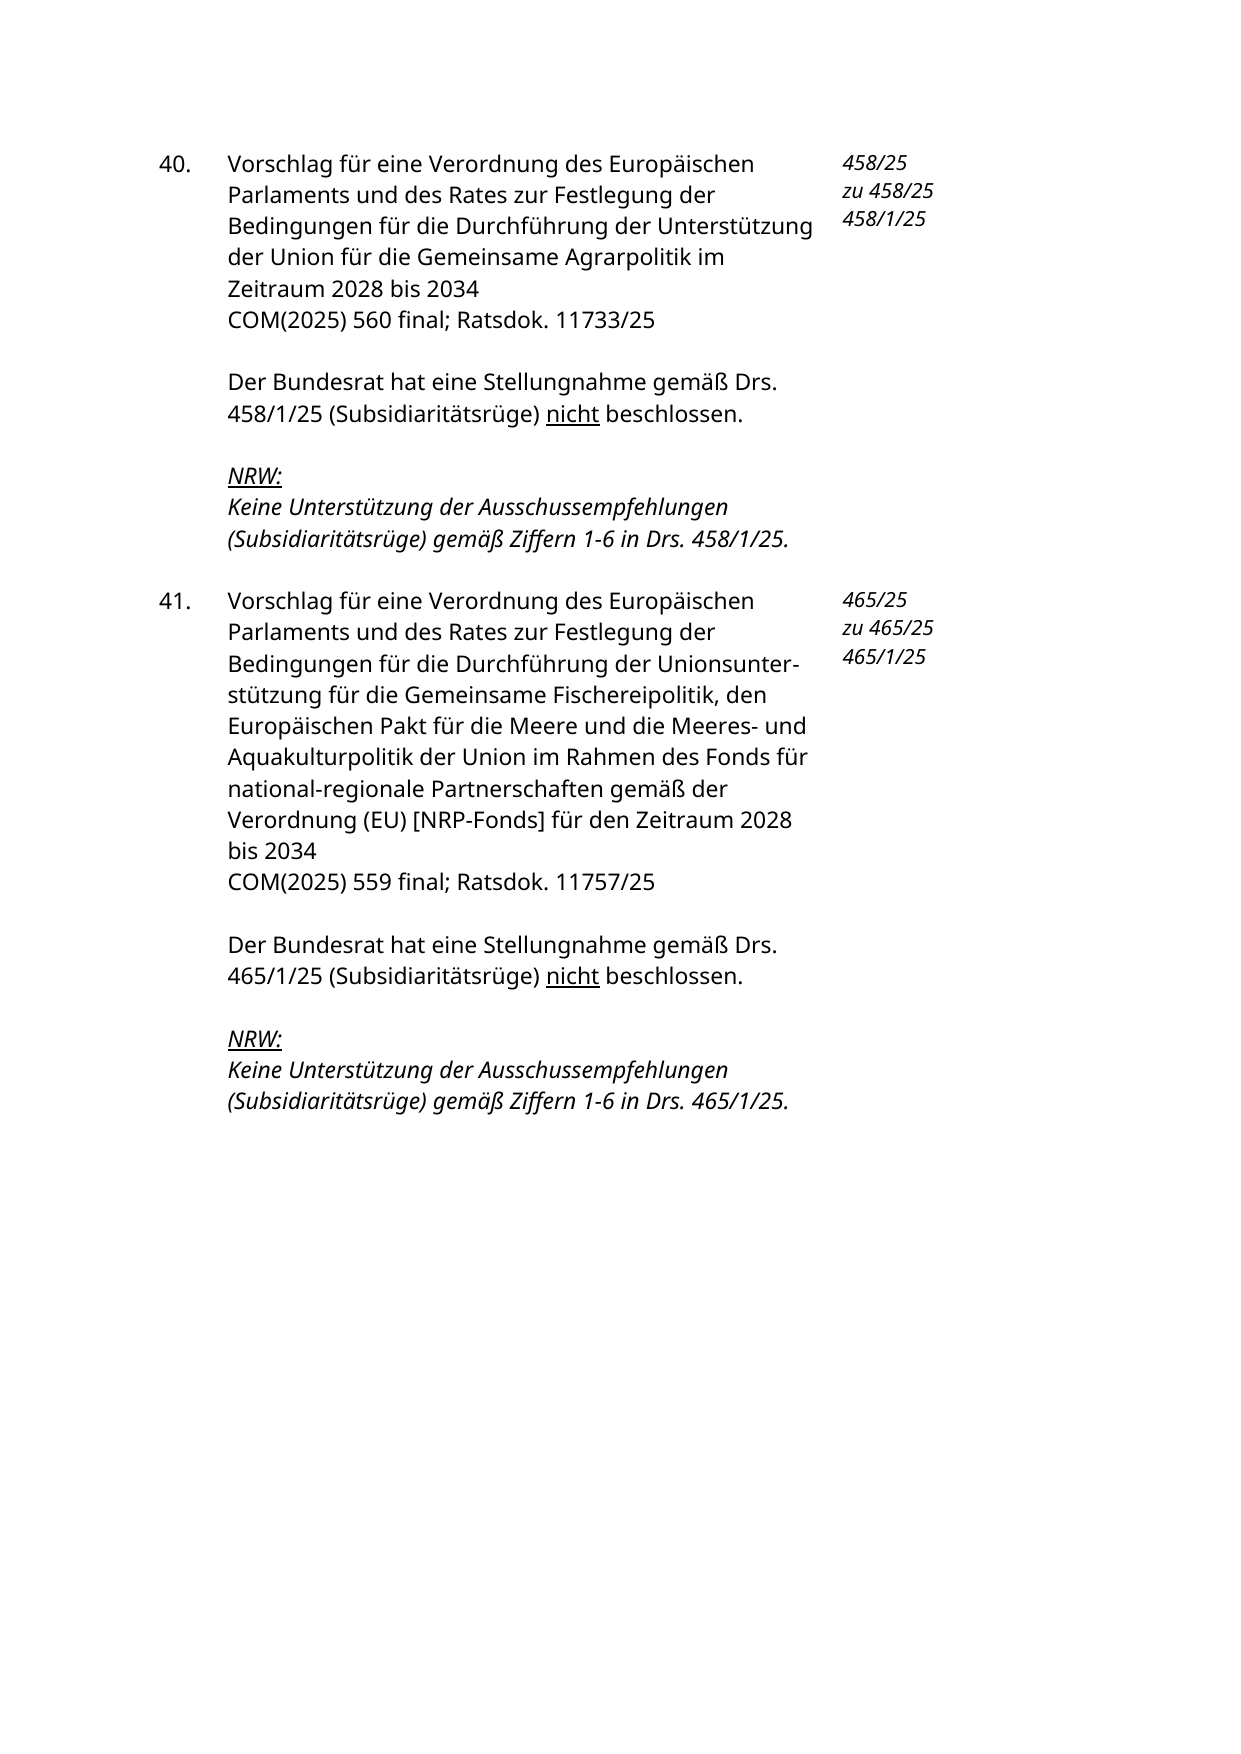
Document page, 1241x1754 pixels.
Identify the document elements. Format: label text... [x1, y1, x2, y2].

table_cell 458/25 zu 458/25 458/1/25 [831, 148, 970, 585]
table_cell Vorschlag für eine Verordnung des Europäischen Parlaments und des Rates zur Festlegung der Bedingungen für die Durchführung der Unterstützung der Union für die Gemeinsame Agrarpolitik im Zeitraum 2028 bis 2034 COM(2025) 560 final; Ratsdok. 11733/25 Der Bundesrat hat eine Stellungnahme gemäß Drs. 458/1/25 (Subsidiaritätsrüge) nicht beschlossen. NRW: Keine Unterstützung der Ausschussempfehlungen (Subsidiaritätsrüge) gemäß Ziffern 1-6 in Drs. 458/1/25. [216, 148, 831, 585]
table_cell 465/25 zu 465/25 465/1/25 [831, 585, 970, 1148]
table_cell 40. [148, 148, 216, 585]
table_cell 41. [148, 585, 216, 1148]
table_cell Vorschlag für eine Verordnung des Europäischen Parlaments und des Rates zur Festlegung der Bedingungen für die Durchführung der Unionsunter­stützung für die Gemeinsame Fischereipolitik, den Europäischen Pakt für die Meere und die Meeres- und Aquakulturpolitik der Union im Rahmen des Fonds für national-regionale Partnerschaften gemäß der Verordnung (EU) [NRP-Fonds] für den Zeitraum 2028 bis 2034 COM(2025) 559 final; Ratsdok. 11757/25 Der Bundesrat hat eine Stellungnahme gemäß Drs. 465/1/25 (Subsidiaritätsrüge) nicht beschlossen. NRW: Keine Unterstützung der Ausschussempfehlungen (Subsidiaritätsrüge) gemäß Ziffern 1-6 in Drs. 465/1/25. [216, 585, 831, 1148]
